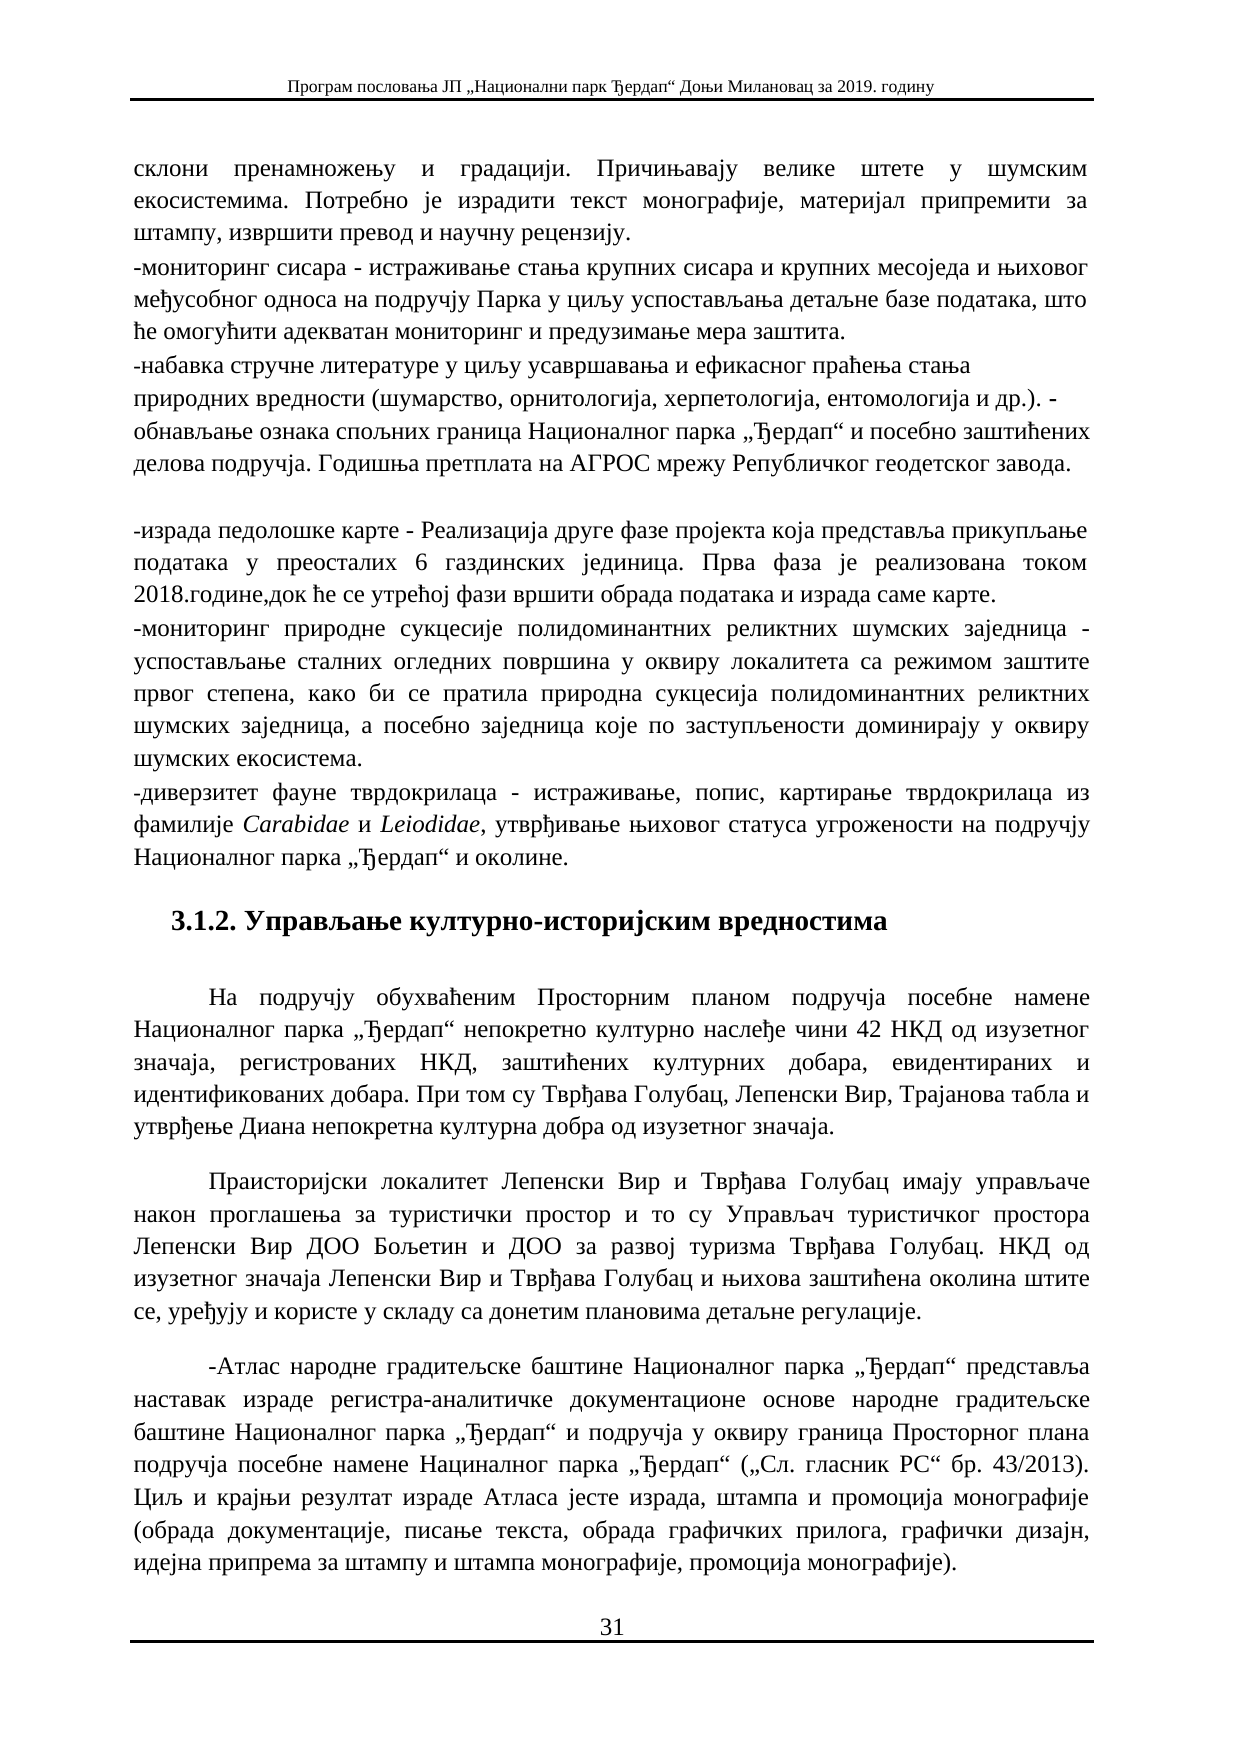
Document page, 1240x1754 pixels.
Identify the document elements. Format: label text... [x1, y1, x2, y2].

text Праисторијски локалитет Лепенски Вир и Тврђава Голубац имају управљаче након проглашења за туристички простор и то су Управљач туристичког простора Лепенски Вир ДОО Бољетин и ДОО за развој туризма Тврђава Голубац. НКД од изузетног значаја Лепенски Вир и Тврђава Голубац и њихова заштићена околина штите се, уређују и користе у складу са донетим плановима детаљне регулације. [133, 1166, 1091, 1325]
text На подручју обухваћеним Просторним планом подручја посебне намене Националног парка „Ђердап“ непокретно културно наслеђе чини 42 НКД од изузетног значаја, регистрованих НКД, заштићених културних добара, евидентираних и идентификованих добара. При том су Тврђава Голубац, Лепенски Вир, Трајанова табла и утврђење Диана непокретна културна добра од изузетног значаја. [133, 982, 1091, 1140]
text 31 [133, 1612, 1091, 1640]
text склони пренамножењу и градацији. Причињавају велике штете у шумским екосистемима. Потребно је израдити текст монографије, материјал припремити за штампу, извршити превод и научну рецензију. [133, 153, 1089, 246]
list израда педолошке карте - Реализација друге фазе пројекта која представља прикупљање података у преосталих 6 газдинских јединица. Прва фаза је реализована током 2018.године,док ће се утрећој фази вршити обрада података и израда саме карте. [133, 515, 1089, 608]
list Атлас народне градитељске баштине Националног парка „Ђердап“ представља наставак израде регистра-аналитичке документационе основе народне градитељске баштине Националног парка „Ђердап“ и подручја у оквиру граница Просторног плана подручја посебне намене Нациналног парка „Ђердап“ („Сл. гласник РС“ бр. 43/2013). Циљ и крајњи резултат израде Атласа јесте израда, штампа и промоција монографије (обрада документације, писање текста, обрада графичких прилога, графички дизајн, идејна припрема за штампу и штампа монографије, промоција монографије). [133, 1351, 1091, 1576]
list диверзитет фауне тврдокрилаца - истраживање, попис, картирање тврдокрилаца из фамилије Carabidae и Leiodidae, утврђивање њиховог статуса угрожености на подручју Националног парка „Ђердап“ и околине. [133, 777, 1091, 870]
list мониторинг природне сукцесије полидоминантних реликтних шумских заједница - успостављање сталних огледних површина у оквиру локалитета са режимом заштите првог степена, како би се пратила природна сукцесија полидоминантних реликтних шумских заједница, а посебно заједница које по заступљености доминирају у оквиру шумских екосистема. [133, 613, 1091, 772]
list набавка стручне литературе у циљу усавршавања и ефикасног праћења стања природних вредности (шумарство, орнитологија, херпетологија, ентомологија и др.). -обнављање ознака спољних граница Националног парка „Ђердап“ и посебно заштићених делова подручја. Годишња претплата на АГРОС мрежу Републичког геодетског завода. [133, 350, 1091, 477]
list мониторинг сисара - истраживање стања крупних сисара и крупних месоједа и њиховог међусобног односа на подручју Парка у циљу успостављања детаљне базе података, што ће омогућити адекватан мониторинг и предузимање мера заштита. [133, 252, 1089, 345]
text Програм пословања ЈП „Национални парк Ђердап“ Доњи Милановац за 2019. годину [133, 76, 1089, 96]
text 3.1.2. Управљање културно-историјским вредностима [171, 903, 1091, 937]
